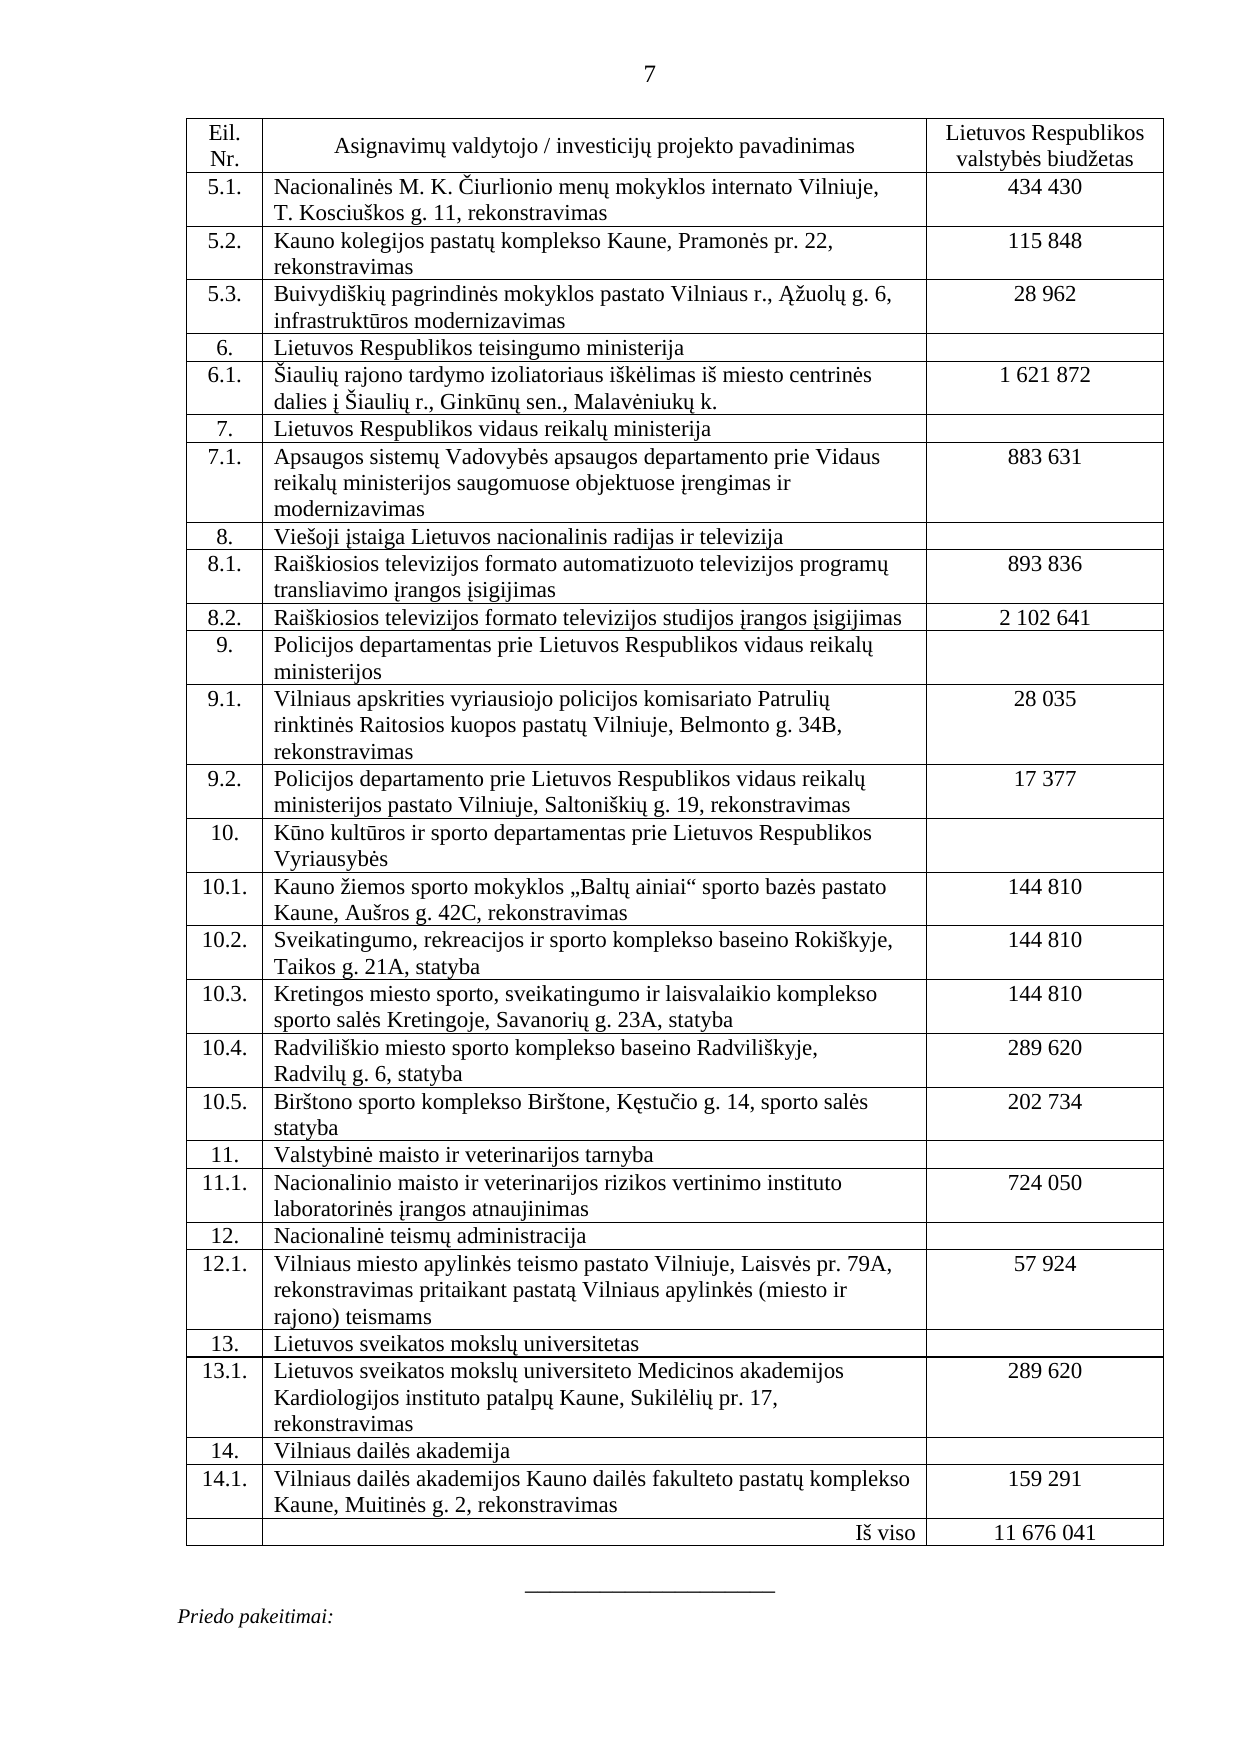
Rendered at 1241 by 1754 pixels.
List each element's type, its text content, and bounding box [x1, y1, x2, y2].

table_cell 17 377 [927, 765, 1163, 818]
table_cell Nacionalinė teismų administracija [263, 1223, 926, 1249]
table_cell Vilniaus apskrities vyriausiojo policijos komisariato Patrulių rinktinės Raitosios kuopos pastatų Vilniuje, Belmonto g. 34B, rekonstravimas [263, 685, 926, 764]
table_cell Birštono sporto komplekso Birštone, Kęstučio g. 14, sporto salės statyba [263, 1088, 926, 1140]
table_cell Policijos departamentas prie Lietuvos Respublikos vidaus reikalų ministerijos [263, 631, 926, 684]
table_cell 144 810 [927, 926, 1163, 979]
table_cell Lietuvos sveikatos mokslų universitetas [263, 1330, 926, 1356]
table_cell Kretingos miesto sporto, sveikatingumo ir laisvalaikio komplekso sporto salės Kretingoje, Savanorių g. 23A, statyba [263, 980, 926, 1033]
table_cell Lietuvos Respublikos vidaus reikalų ministerija [263, 415, 926, 442]
table_cell 12.1. [187, 1250, 262, 1329]
table_cell 10.5. [187, 1088, 262, 1140]
table_cell 11 676 041 [927, 1519, 1163, 1545]
table_cell 5.3. [187, 280, 262, 333]
table_cell [927, 415, 1163, 442]
table_cell [927, 1438, 1163, 1464]
table_cell 5.1. [187, 173, 262, 226]
table_cell 12. [187, 1223, 262, 1249]
table_cell Policijos departamento prie Lietuvos Respublikos vidaus reikalų ministerijos pastato Vilniuje, Saltoniškių g. 19, rekonstravimas [263, 765, 926, 818]
table_cell 10.1. [187, 873, 262, 925]
table_cell Nacionalinio maisto ir veterinarijos rizikos vertinimo instituto laboratorinės įrangos atnaujinimas [263, 1169, 926, 1222]
table_cell 724 050 [927, 1169, 1163, 1222]
table_cell Radviliškio miesto sporto komplekso baseino Radviliškyje, Radvilų g. 6, statyba [263, 1034, 926, 1087]
table_cell Kūno kultūros ir sporto departamentas prie Lietuvos Respublikos Vyriausybės [263, 819, 926, 872]
table_cell 57 924 [927, 1250, 1163, 1329]
text –––––––––––––––––––– [177, 1575, 1122, 1604]
table_header Eil. Nr. [187, 119, 262, 172]
table_cell 14. [187, 1438, 262, 1464]
table_cell [187, 1519, 262, 1545]
table_cell Kauno kolegijos pastatų komplekso Kaune, Pramonės pr. 22, rekonstravimas [263, 227, 926, 279]
table_cell Raiškiosios televizijos formato automatizuoto televizijos programų transliavimo įrangos įsigijimas [263, 550, 926, 603]
table_cell Raiškiosios televizijos formato televizijos studijos įrangos įsigijimas [263, 604, 926, 630]
table_cell 289 620 [927, 1034, 1163, 1087]
table_header Lietuvos Respublikos valstybės biudžetas [927, 119, 1163, 172]
table_cell [927, 1223, 1163, 1249]
table_cell 115 848 [927, 227, 1163, 279]
table_cell 2 102 641 [927, 604, 1163, 630]
table_cell [927, 631, 1163, 684]
table_cell 9.1. [187, 685, 262, 764]
table_cell [927, 819, 1163, 872]
table_cell 289 620 [927, 1358, 1163, 1437]
table_cell Vilniaus dailės akademijos Kauno dailės fakulteto pastatų komplekso Kaune, Muitinės g. 2, rekonstravimas [263, 1465, 926, 1518]
table_cell 8. [187, 523, 262, 549]
table_cell Vilniaus miesto apylinkės teismo pastato Vilniuje, Laisvės pr. 79A, rekonstravimas pritaikant pastatą Vilniaus apylinkės (miesto ir rajono) teismams [263, 1250, 926, 1329]
table_cell 10.2. [187, 926, 262, 979]
text Priedo pakeitimai: [177, 1604, 1122, 1628]
table_cell 8.1. [187, 550, 262, 603]
table_cell Viešoji įstaiga Lietuvos nacionalinis radijas ir televizija [263, 523, 926, 549]
table_cell [927, 523, 1163, 549]
table_cell 9. [187, 631, 262, 684]
table_cell Lietuvos Respublikos teisingumo ministerija [263, 334, 926, 361]
table_cell 202 734 [927, 1088, 1163, 1140]
table_cell 893 836 [927, 550, 1163, 603]
table_cell 6. [187, 334, 262, 361]
table_cell Kauno žiemos sporto mokyklos „Baltų ainiai“ sporto bazės pastato Kaune, Aušros g. 42C, rekonstravimas [263, 873, 926, 925]
table_cell 434 430 [927, 173, 1163, 226]
table_header Asignavimų valdytojo / investicijų projekto pavadinimas [263, 119, 926, 172]
table_cell 1 621 872 [927, 362, 1163, 414]
table_cell 7. [187, 415, 262, 442]
table_cell Iš viso [263, 1519, 926, 1545]
table_cell 10. [187, 819, 262, 872]
table_cell Lietuvos sveikatos mokslų universiteto Medicinos akademijos Kardiologijos instituto patalpų Kaune, Sukilėlių pr. 17, rekonstravimas [263, 1358, 926, 1437]
table_cell 28 035 [927, 685, 1163, 764]
table_cell Valstybinė maisto ir veterinarijos tarnyba [263, 1141, 926, 1168]
table_cell [927, 334, 1163, 361]
table_cell Sveikatingumo, rekreacijos ir sporto komplekso baseino Rokiškyje, Taikos g. 21A, statyba [263, 926, 926, 979]
table_cell 13.1. [187, 1358, 262, 1437]
table_cell 14.1. [187, 1465, 262, 1518]
table_cell Šiaulių rajono tardymo izoliatoriaus iškėlimas iš miesto centrinės dalies į Šiaulių r., Ginkūnų sen., Malavėniukų k. [263, 362, 926, 414]
table_cell Buivydiškių pagrindinės mokyklos pastato Vilniaus r., Ąžuolų g. 6, infrastruktūros modernizavimas [263, 280, 926, 333]
table_cell 5.2. [187, 227, 262, 279]
table_cell Nacionalinės M. K. Čiurlionio menų mokyklos internato Vilniuje, T. Kosciuškos g. 11, rekonstravimas [263, 173, 926, 226]
table_cell 10.3. [187, 980, 262, 1033]
table_cell 144 810 [927, 980, 1163, 1033]
table_cell 144 810 [927, 873, 1163, 925]
table_cell 9.2. [187, 765, 262, 818]
table_cell [927, 1330, 1163, 1356]
table_cell 11.1. [187, 1169, 262, 1222]
table_cell 159 291 [927, 1465, 1163, 1518]
table_cell 8.2. [187, 604, 262, 630]
table_cell Vilniaus dailės akademija [263, 1438, 926, 1464]
table_cell 6.1. [187, 362, 262, 414]
table_cell 7.1. [187, 443, 262, 522]
table_cell 10.4. [187, 1034, 262, 1087]
table_cell Apsaugos sistemų Vadovybės apsaugos departamento prie Vidaus reikalų ministerijos saugomuose objektuose įrengimas ir modernizavimas [263, 443, 926, 522]
table_cell 28 962 [927, 280, 1163, 333]
table_cell 883 631 [927, 443, 1163, 522]
table_cell 11. [187, 1141, 262, 1168]
table_cell [927, 1141, 1163, 1168]
table_cell 13. [187, 1330, 262, 1356]
